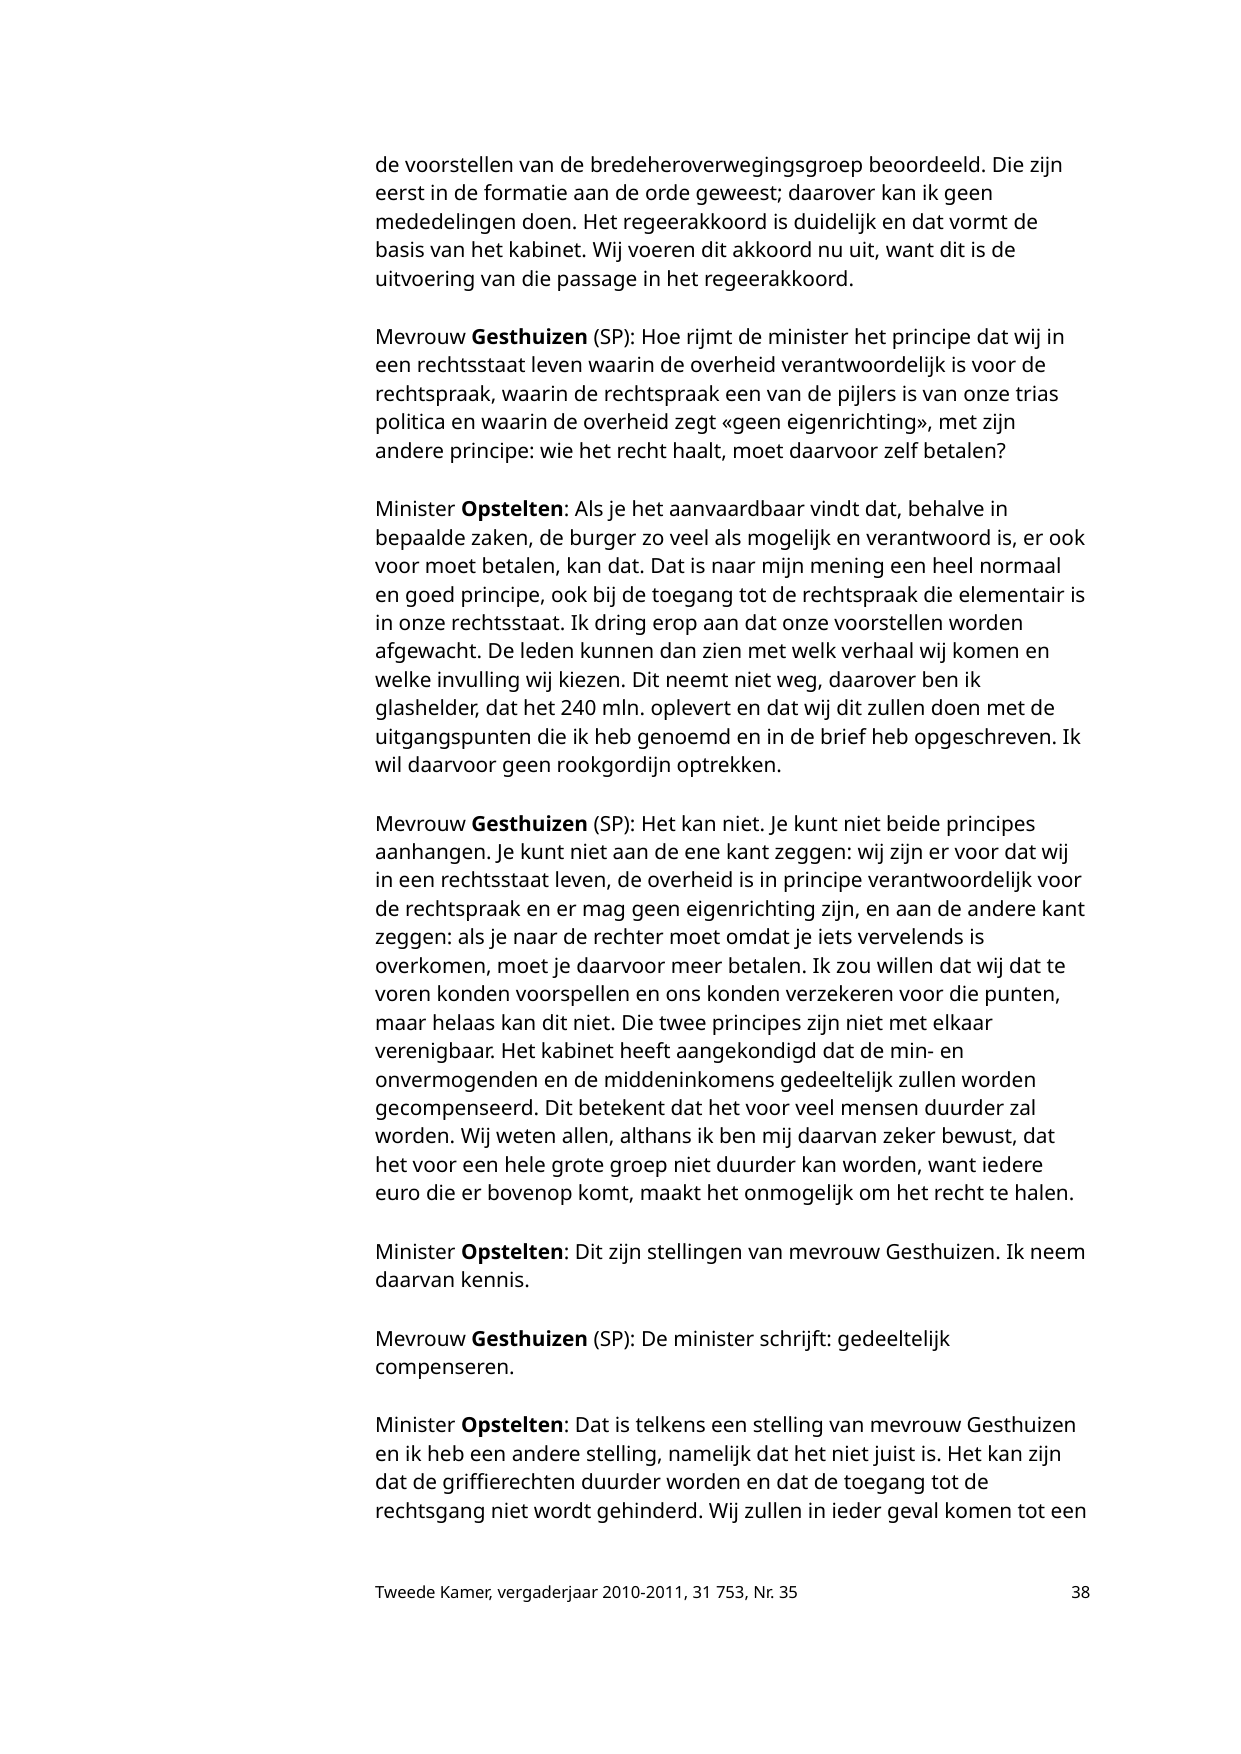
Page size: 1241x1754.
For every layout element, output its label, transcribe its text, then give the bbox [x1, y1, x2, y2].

text Minister Opstelten: Dat is telkens een stelling van mevrouw Gesthuizen en ik heb een andere stelling, namelijk dat het niet juist is. Het kan zijn dat de griffierechten duurder worden en dat de toegang tot de rechtsgang niet wordt gehinderd. Wij zullen in ieder geval komen tot een [375, 1411, 1090, 1524]
text de voorstellen van de bredeheroverwegingsgroep beoordeeld. Die zijn eerst in de formatie aan de orde geweest; daarover kan ik geen mededelingen doen. Het regeerakkoord is duidelijk en dat vormt de basis van het kabinet. Wij voeren dit akkoord nu uit, want dit is de uitvoering van die passage in het regeerakkoord. [375, 150, 1090, 292]
text Minister Opstelten: Dit zijn stellingen van mevrouw Gesthuizen. Ik neem daarvan kennis. [375, 1237, 1090, 1294]
text Minister Opstelten: Als je het aanvaardbaar vindt dat, behalve in bepaalde zaken, de burger zo veel als mogelijk en verantwoord is, er ook voor moet betalen, kan dat. Dat is naar mijn mening een heel normaal en goed principe, ook bij de toegang tot de rechtspraak die elementair is in onze rechtsstaat. Ik dring erop aan dat onze voorstellen worden afgewacht. De leden kunnen dan zien met welk verhaal wij komen en welke invulling wij kiezen. Dit neemt niet weg, daarover ben ik glashelder, dat het 240 mln. oplevert en dat wij dit zullen doen met de uitgangspunten die ik heb genoemd en in de brief heb opgeschreven. Ik wil daarvoor geen rookgordijn optrekken. [375, 494, 1090, 779]
text Mevrouw Gesthuizen (SP): De minister schrijft: gedeeltelijk compenseren. [375, 1324, 1090, 1381]
text Mevrouw Gesthuizen (SP): Hoe rijmt de minister het principe dat wij in een rechtsstaat leven waarin de overheid verantwoordelijk is voor de rechtspraak, waarin de rechtspraak een van de pijlers is van onze trias politica en waarin de overheid zegt «geen eigenrichting», met zijn andere principe: wie het recht haalt, moet daarvoor zelf betalen? [375, 322, 1090, 464]
text Mevrouw Gesthuizen (SP): Het kan niet. Je kunt niet beide principes aanhangen. Je kunt niet aan de ene kant zeggen: wij zijn er voor dat wij in een rechtsstaat leven, de overheid is in principe verantwoordelijk voor de rechtspraak en er mag geen eigenrichting zijn, en aan de andere kant zeggen: als je naar de rechter moet omdat je iets vervelends is overkomen, moet je daarvoor meer betalen. Ik zou willen dat wij dat te voren konden voorspellen en ons konden verzekeren voor die punten, maar helaas kan dit niet. Die twee principes zijn niet met elkaar verenigbaar. Het kabinet heeft aangekondigd dat de min- en onvermogenden en de middeninkomens gedeeltelijk zullen worden gecompenseerd. Dit betekent dat het voor veel mensen duurder zal worden. Wij weten allen, althans ik ben mij daarvan zeker bewust, dat het voor een hele grote groep niet duurder kan worden, want iedere euro die er bovenop komt, maakt het onmogelijk om het recht te halen. [375, 809, 1090, 1207]
